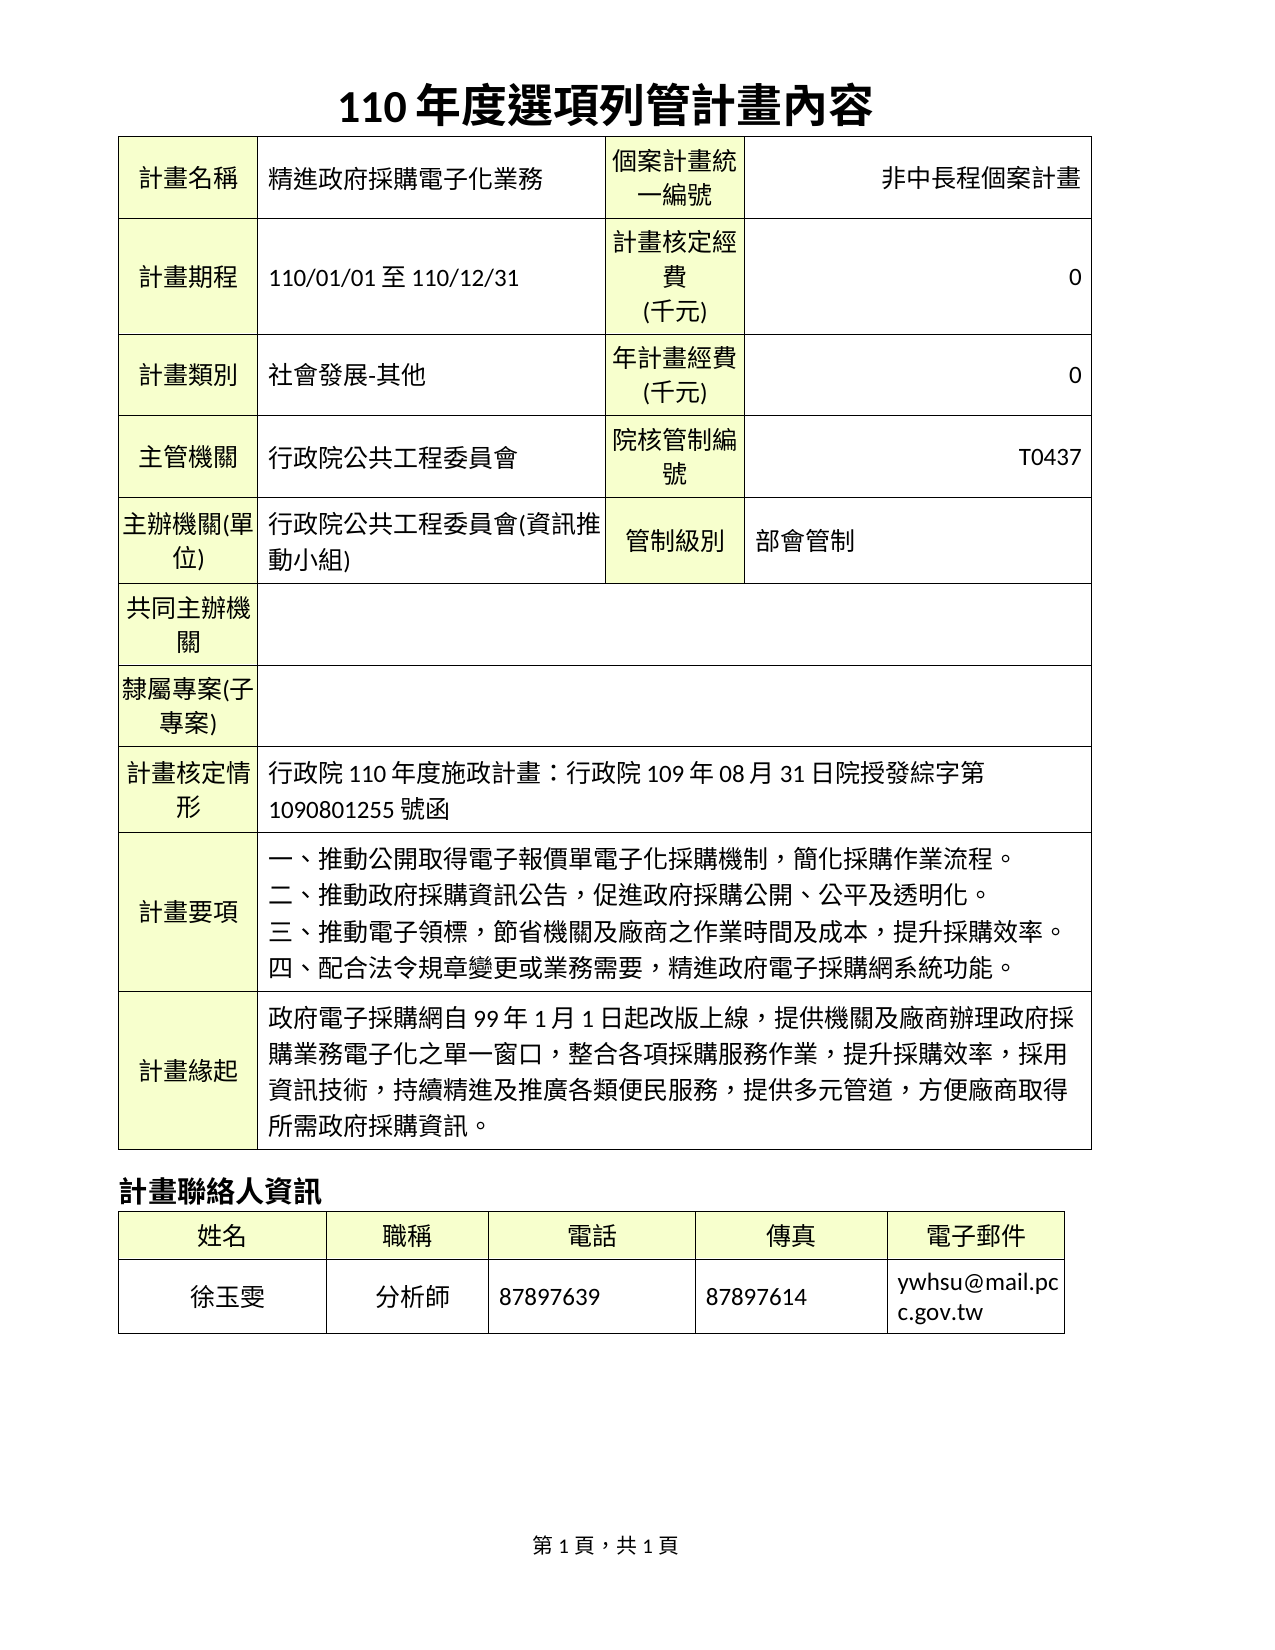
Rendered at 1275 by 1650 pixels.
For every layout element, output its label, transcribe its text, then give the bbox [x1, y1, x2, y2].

text 計畫聯絡人資訊 [119, 1171, 1092, 1211]
table_header 傳真 [696, 1212, 887, 1258]
table_cell 0 [745, 335, 1091, 415]
table_header 計畫名稱 [119, 137, 257, 218]
table_cell 主管機關 [119, 416, 257, 497]
table_cell 一、推動公開取得電子報價單電子化採購機制，簡化採購作業流程。 二、推動政府採購資訊公告，促進政府採購公開、公平及透明化。 三、推動電子領標，節省機關及廠商之作業時間及成本，提升採購效率。 四、配合法令規章變更或業務需要，精進政府電子採購網系統功能。 [258, 833, 1091, 991]
table_cell 87897614 [696, 1260, 887, 1333]
table_cell 共同主辦機關 [119, 584, 257, 664]
table_cell 行政院公共工程委員會(資訊推動小組) [258, 498, 605, 583]
table_header 精進政府採購電子化業務 [258, 137, 605, 218]
table_cell 院核管制編號 [606, 416, 744, 497]
table_cell ywhsu@mail.pcc.gov.tw [888, 1260, 1064, 1333]
table_cell [258, 584, 1091, 664]
table_cell 政府電子採購網自99年1月1日起改版上線，提供機關及廠商辦理政府採購業務電子化之單一窗口，整合各項採購服務作業，提升採購效率，採用資訊技術，持續精進及推廣各類便民服務，提供多元管道，方便廠商取得所需政府採購資訊。 [258, 992, 1091, 1149]
table_cell 87897639 [489, 1260, 695, 1333]
table_cell 計畫核定情形 [119, 747, 257, 832]
table_header 非中長程個案計畫 [745, 137, 1091, 218]
table_cell 徐玉雯 [119, 1260, 326, 1333]
table_cell 行政院110年度施政計畫：行政院109年08月31日院授發綜字第1090801255號函 [258, 747, 1091, 832]
table_cell 主辦機關(單位) [119, 498, 257, 583]
table_cell 計畫類別 [119, 335, 257, 415]
table_header 職稱 [327, 1212, 488, 1258]
table_header 個案計畫統一編號 [606, 137, 744, 218]
table_cell 分析師 [327, 1260, 488, 1333]
table_cell 管制級別 [606, 498, 744, 583]
table_cell T0437 [745, 416, 1091, 497]
table_cell 110/01/01至110/12/31 [258, 219, 605, 333]
table_header 電子郵件 [888, 1212, 1064, 1258]
text 110年度選項列管計畫內容 [119, 74, 1092, 136]
table_cell 計畫要項 [119, 833, 257, 991]
table_header 電話 [489, 1212, 695, 1258]
table_cell [258, 666, 1091, 746]
table_header 姓名 [119, 1212, 326, 1258]
table_cell 計畫核定經費 (千元) [606, 219, 744, 333]
table_cell 0 [745, 219, 1091, 333]
table_cell 計畫期程 [119, 219, 257, 333]
table_cell 隸屬專案(子專案) [119, 666, 257, 746]
table_cell 部會管制 [745, 498, 1091, 583]
table_cell 社會發展-其他 [258, 335, 605, 415]
table_cell 行政院公共工程委員會 [258, 416, 605, 497]
table_cell 計畫緣起 [119, 992, 257, 1149]
table_cell 年計畫經費 (千元) [606, 335, 744, 415]
